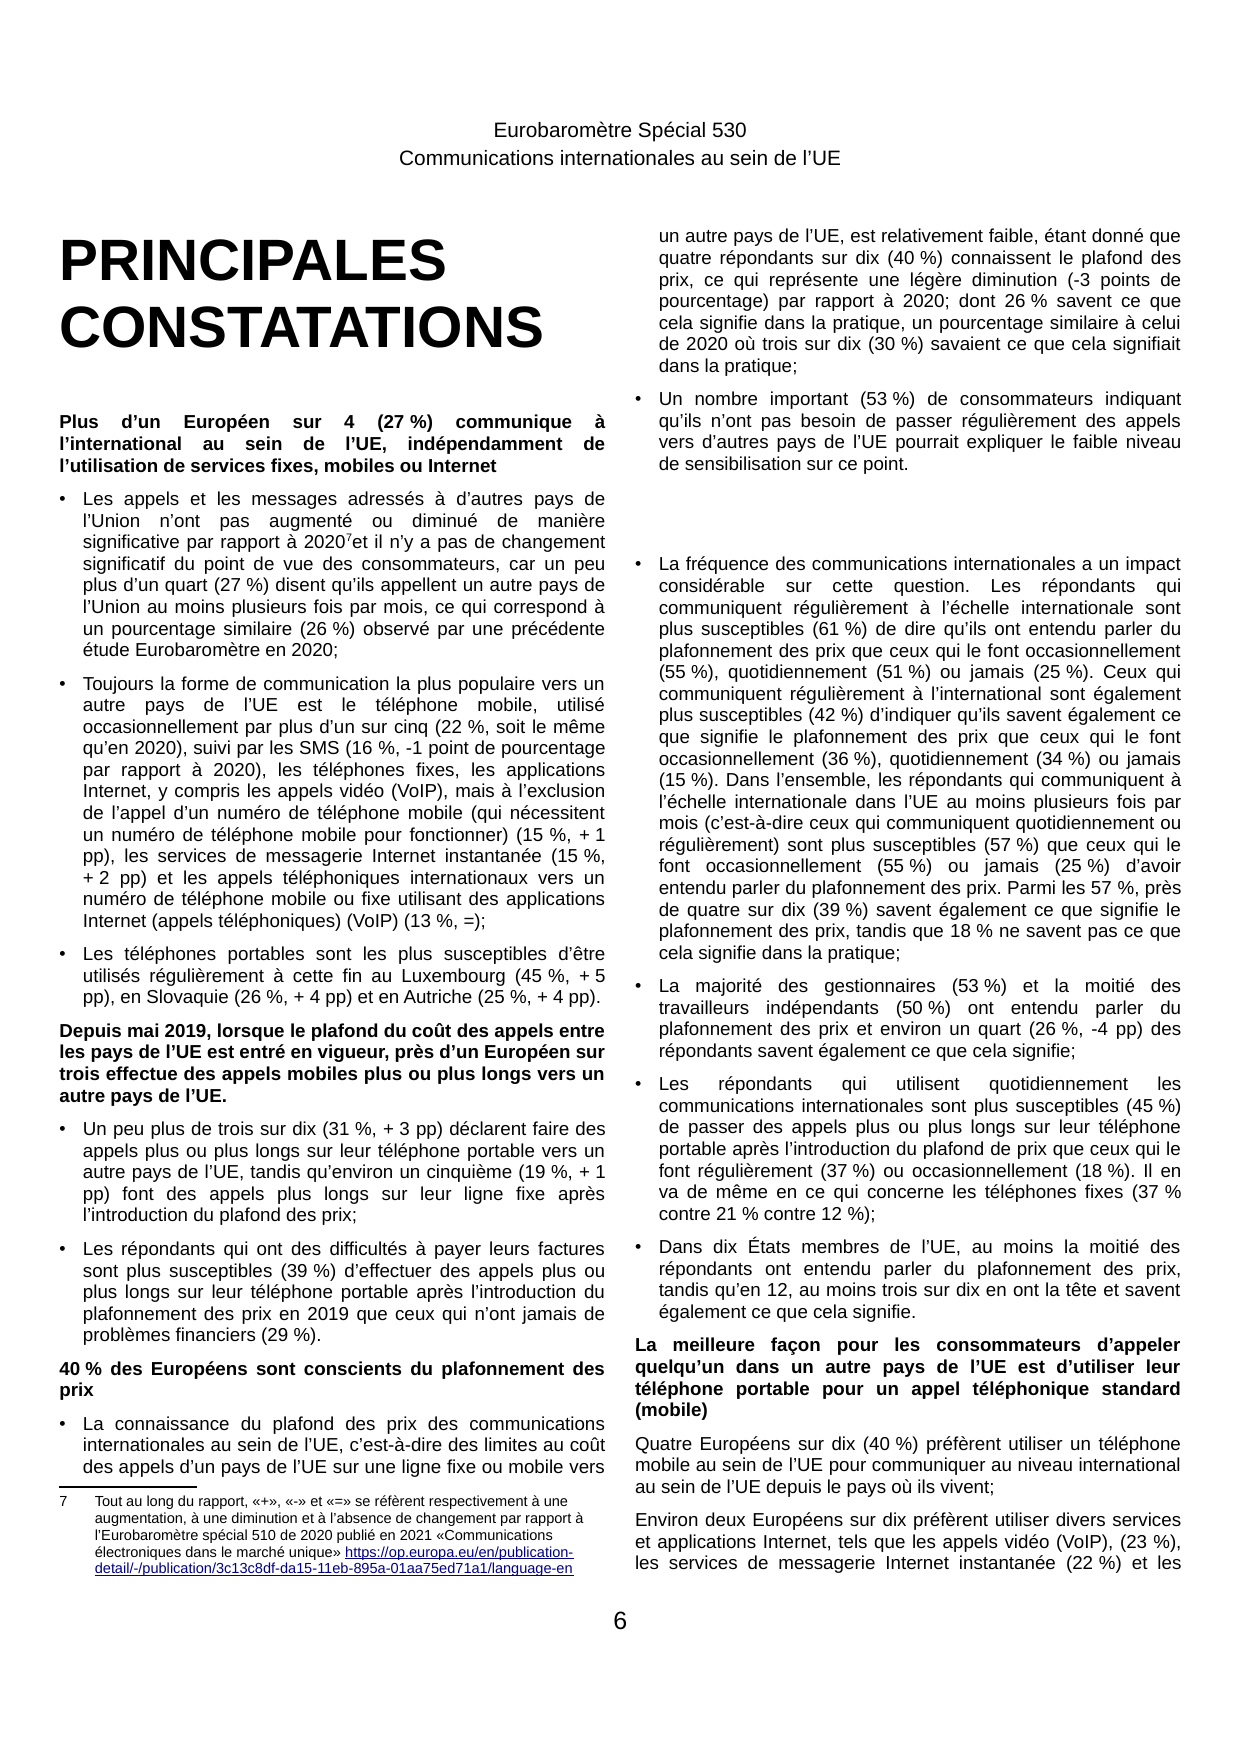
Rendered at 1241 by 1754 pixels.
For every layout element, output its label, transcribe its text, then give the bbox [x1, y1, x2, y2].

list Les répondants qui ont des difficultés à payer leurs factures sont plus susceptibles (39 %) d’effectuer des appels plus ou plus longs sur leur téléphone portable après l’introduction du plafonnement des prix en 2019 que ceux qui n’ont jamais de problèmes financiers (29 %). [59, 1238, 605, 1346]
list Toujours la forme de communication la plus populaire vers un autre pays de l’UE est le téléphone mobile, utilisé occasionnellement par plus d’un sur cinq (22 %, soit le même qu’en 2020), suivi par les SMS (16 %, -1 point de pourcentage par rapport à 2020), les téléphones fixes, les applications Internet, y compris les appels vidéo (VoIP), mais à l’exclusion de l’appel d’un numéro de téléphone mobile (qui nécessitent un numéro de téléphone mobile pour fonctionner) (15 %, + 1 pp), les services de messagerie Internet instantanée (15 %, + 2 pp) et les appels téléphoniques internationaux vers un numéro de téléphone mobile ou fixe utilisant des applications Internet (appels téléphoniques) (VoIP) (13 %, =); [59, 672, 605, 931]
text Environ deux Européens sur dix préfèrent utiliser divers services et applications Internet, tels que les appels vidéo (VoIP), (23 %), les services de messagerie Internet instantanée (22 %) et les [635, 1509, 1181, 1574]
list Les répondants qui utilisent quotidiennement les communications internationales sont plus susceptibles (45 %) de passer des appels plus ou plus longs sur leur téléphone portable après l’introduction du plafond de prix que ceux qui le font régulièrement (37 %) ou occasionnellement (18 %). Il en va de même en ce qui concerne les téléphones fixes (37 % contre 21 % contre 12 %); [635, 1073, 1181, 1224]
list Les téléphones portables sont les plus susceptibles d’être utilisés régulièrement à cette fin au Luxembourg (45 %, + 5 pp), en Slovaquie (26 %, + 4 pp) et en Autriche (25 %, + 4 pp). [59, 943, 605, 1008]
list La fréquence des communications internationales a un impact considérable sur cette question. Les répondants qui communiquent régulièrement à l’échelle internationale sont plus susceptibles (61 %) de dire qu’ils ont entendu parler du plafonnement des prix que ceux qui le font occasionnellement (55 %), quotidiennement (51 %) ou jamais (25 %). Ceux qui communiquent régulièrement à l’international sont également plus susceptibles (42 %) d’indiquer qu’ils savent également ce que signifie le plafonnement des prix que ceux qui le font occasionnellement (36 %), quotidiennement (34 %) ou jamais (15 %). Dans l’ensemble, les répondants qui communiquent à l’échelle internationale dans l’UE au moins plusieurs fois par mois (c’est-à-dire ceux qui communiquent quotidiennement ou régulièrement) sont plus susceptibles (57 %) que ceux qui le font occasionnellement (55 %) ou jamais (25 %) d’avoir entendu parler du plafonnement des prix. Parmi les 57 %, près de quatre sur dix (39 %) savent également ce que signifie le plafonnement des prix, tandis que 18 % ne savent pas ce que cela signifie dans la pratique; [635, 553, 1181, 963]
list Un peu plus de trois sur dix (31 %, + 3 pp) déclarent faire des appels plus ou plus longs sur leur téléphone portable vers un autre pays de l’UE, tandis qu’environ un cinquième (19 %, + 1 pp) font des appels plus longs sur leur ligne fixe après l’introduction du plafond des prix; [59, 1118, 605, 1226]
list La majorité des gestionnaires (53 %) et la moitié des travailleurs indépendants (50 %) ont entendu parler du plafonnement des prix et environ un quart (26 %, -4 pp) des répondants savent également ce que cela signifie; [635, 975, 1181, 1061]
text Quatre Européens sur dix (40 %) préfèrent utiliser un téléphone mobile au sein de l’UE pour communiquer au niveau international au sein de l’UE depuis le pays où ils vivent; [635, 1432, 1181, 1497]
list Tout au long du rapport, «+», «-» et «=» se réfèrent respectivement à une augmentation, à une diminution et à l’absence de changement par rapport à l’Eurobaromètre spécial 510 de 2020 publié en 2021 «Communications électroniques dans le marché unique» https://op.europa.eu/en/publication-detail/-/publication/3c13c8df-da15-11eb-895a-01aa75ed71a1/language-en [59, 1493, 605, 1577]
list un autre pays de l’UE, est relativement faible, étant donné que quatre répondants sur dix (40 %) connaissent le plafond des prix, ce qui représente une légère diminution (-3 points de pourcentage) par rapport à 2020; dont 26 % savent ce que cela signifie dans la pratique, un pourcentage similaire à celui de 2020 où trois sur dix (30 %) savaient ce que cela signifiait dans la pratique; [635, 225, 1181, 376]
text 40 % des Européens sont conscients du plafonnement des prix [59, 1357, 605, 1401]
list La connaissance du plafond des prix des communications internationales au sein de l’UE, c’est-à-dire des limites au coût des appels d’un pays de l’UE sur une ligne fixe ou mobile vers [59, 1412, 605, 1477]
text Depuis mai 2019, lorsque le plafond du coût des appels entre les pays de l’UE est entré en vigueur, près d’un Européen sur trois effectue des appels mobiles plus ou plus longs vers un autre pays de l’UE. [59, 1020, 605, 1106]
list Un nombre important (53 %) de consommateurs indiquant qu’ils n’ont pas besoin de passer régulièrement des appels vers d’autres pays de l’UE pourrait expliquer le faible niveau de sensibilisation sur ce point. [635, 388, 1181, 474]
list Les appels et les messages adressés à d’autres pays de l’Union n’ont pas augmenté ou diminué de manière significative par rapport à 2020et il n’y a pas de changement significatif du point de vue des consommateurs, car un peu plus d’un quart (27 %) disent qu’ils appellent un autre pays de l’Union au moins plusieurs fois par mois, ce qui correspond à un pourcentage similaire (26 %) observé par une précédente étude Eurobaromètre en 2020; [59, 488, 605, 661]
text Plus d’un Européen sur 4 (27 %) communique à l’international au sein de l’UE, indépendamment de l’utilisation de services fixes, mobiles ou Internet [59, 411, 605, 476]
list Dans dix États membres de l’UE, au moins la moitié des répondants ont entendu parler du plafonnement des prix, tandis qu’en 12, au moins trois sur dix en ont la tête et savent également ce que cela signifie. [635, 1236, 1181, 1322]
text La meilleure façon pour les consommateurs d’appeler quelqu’un dans un autre pays de l’UE est d’utiliser leur téléphone portable pour un appel téléphonique standard (mobile) [635, 1334, 1181, 1421]
subtitle PRINCIPALES CONSTATATIONS [59, 225, 605, 359]
